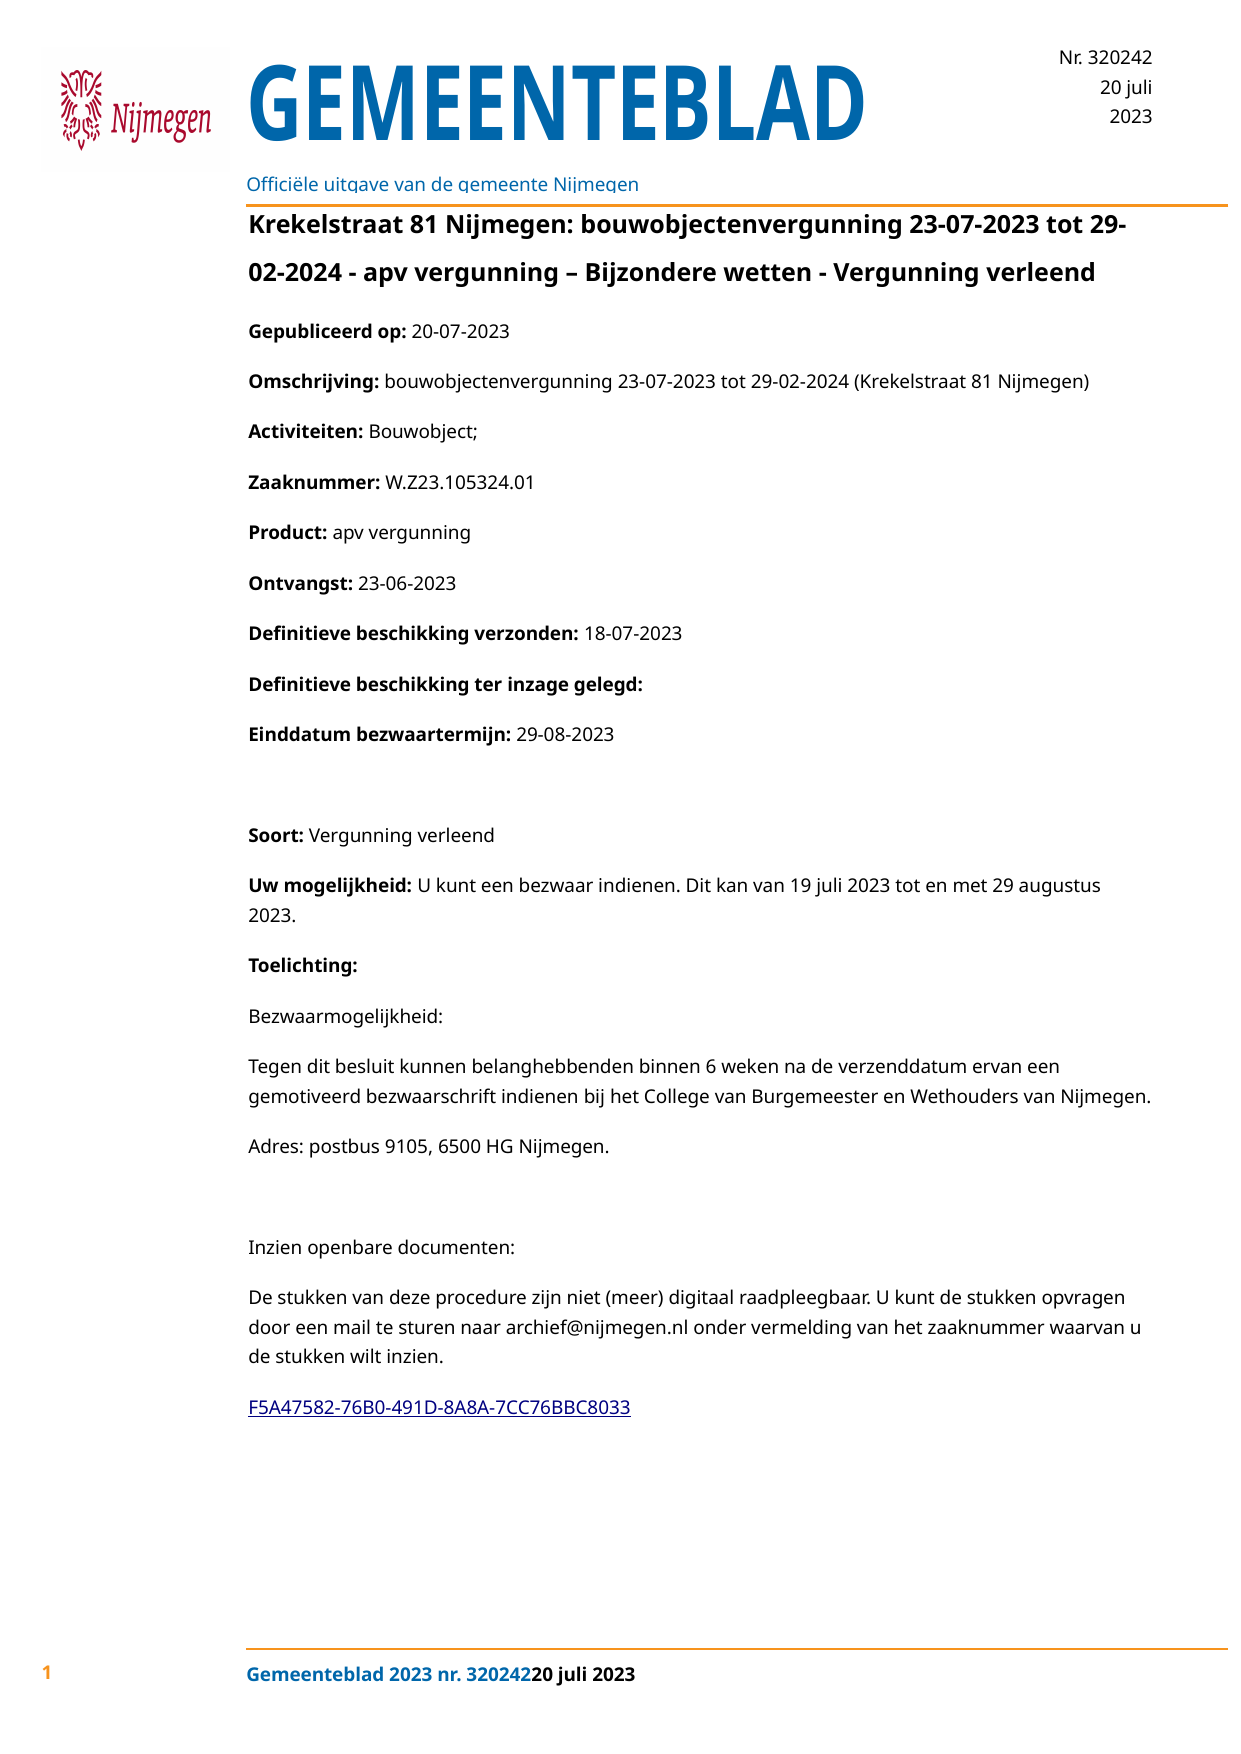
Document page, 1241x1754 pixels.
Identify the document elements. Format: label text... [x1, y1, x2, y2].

text Adres: postbus 9105, 6500 HG Nijmegen. [248, 1133, 1152, 1159]
text Zaaknummer: W.Z23.105324.01 [248, 469, 1152, 495]
text Uw mogelijkheid: U kunt een bezwaar indienen. Dit kan van 19 juli 2023 tot en met 29 augustus 2023. [248, 872, 1152, 928]
picture [41, 47, 231, 172]
text Soort: Vergunning verleend [248, 822, 1152, 848]
text Bezwaarmogelijkheid: [248, 1003, 1152, 1029]
text Activiteiten: Bouwobject; [248, 419, 1152, 444]
text F5A47582-76B0-491D-8A8A-7CC76BBC8033 [248, 1394, 1152, 1420]
text Ontvangst: 23-06-2023 [248, 570, 1152, 596]
text Gepubliceerd op: 20-07-2023 [248, 318, 1152, 344]
text De stukken van deze procedure zijn niet (meer) digitaal raadpleegbaar. U kunt de stukken opvragen door een mail te sturen naar archief@nijmegen.nl onder vermelding van het zaaknummer waarvan u de stukken wilt inzien. [248, 1284, 1152, 1369]
text Krekelstraat 81 Nijmegen: bouwobjectenvergunning 23-07-2023 tot 29-02-2024 - apv vergunning – Bijzondere wetten - Vergunning verleend [248, 207, 1152, 288]
text Inzien openbare documenten: [248, 1234, 1152, 1260]
text Product: apv vergunning [248, 519, 1152, 545]
text Einddatum bezwaartermijn: 29-08-2023 [248, 721, 1152, 747]
text Toelichting: [248, 952, 1152, 978]
text Definitieve beschikking verzonden: 18-07-2023 [248, 620, 1152, 646]
text Omschrijving: bouwobjectenvergunning 23-07-2023 tot 29-02-2024 (Krekelstraat 81 Nijmegen) [248, 368, 1152, 394]
text Tegen dit besluit kunnen belanghebbenden binnen 6 weken na de verzenddatum ervan een gemotiveerd bezwaarschrift indienen bij het College van Burgemeester en Wethouders van Nijmegen. [248, 1053, 1152, 1109]
text Definitieve beschikking ter inzage gelegd: [248, 671, 1152, 697]
